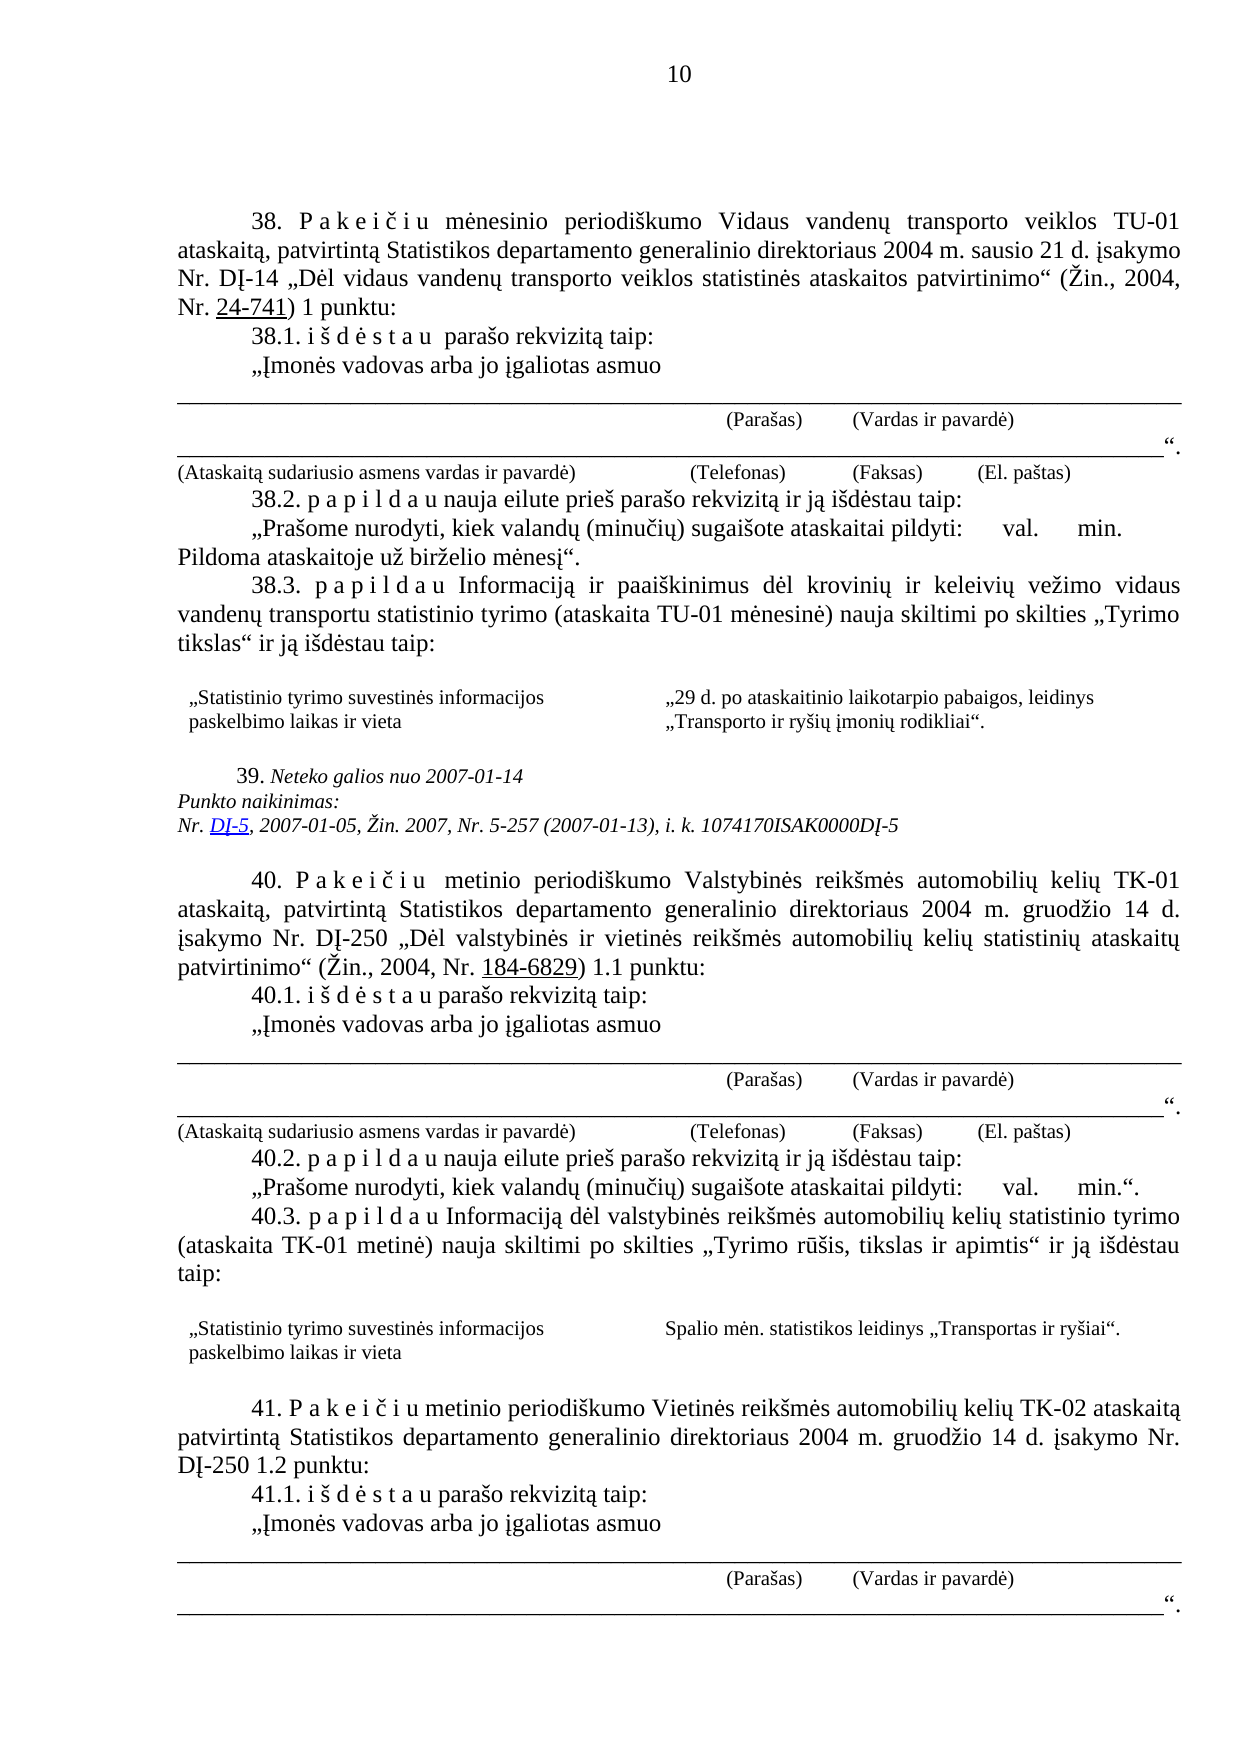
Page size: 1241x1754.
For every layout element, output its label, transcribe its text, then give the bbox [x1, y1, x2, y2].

text “. [177, 431, 1181, 460]
text „Įmonės vadovas arba jo įgaliotas asmuo [177, 1508, 1181, 1537]
text 39. Neteko galios nuo 2007-01-14 [177, 762, 1181, 788]
text 40.2. papildau nauja eilute prieš parašo rekvizitą ir ją išdėstau taip: [177, 1143, 1181, 1172]
text (Parašas) (Vardas ir pavardė) [652, 407, 1181, 431]
text (Parašas) (Vardas ir pavardė) [652, 1067, 1181, 1091]
table_header „Statistinio tyrimo suvestinės informacijos paskelbimo laikas ir vieta [177, 685, 654, 733]
text 38.3. papildau Informaciją ir paaiškinimus dėl krovinių ir keleivių vežimo vidaus vandenų transportu statistinio tyrimo (ataskaita TU-01 mėnesinė) nauja skiltimi po skilties „Tyrimo tikslas“ ir ją išdėstau taip: [177, 570, 1181, 657]
text 40.3. papildau Informaciją dėl valstybinės reikšmės automobilių kelių statistinio tyrimo (ataskaita TK-01 metinė) nauja skiltimi po skilties „Tyrimo rūšis, tikslas ir apimtis“ ir ją išdėstau taip: [177, 1201, 1181, 1287]
text 40. Pakeičiu metinio periodiškumo Valstybinės reikšmės automobilių kelių TK-01 ataskaitą, patvirtintą Statistikos departamento generalinio direktoriaus 2004 m. gruodžio 14 d. įsakymo Nr. DĮ-250 „Dėl valstybinės ir vietinės reikšmės automobilių kelių statistinių ataskaitų patvirtinimo“ (Žin., 2004, Nr. 184-6829) 1.1 punktu: [177, 865, 1181, 980]
text 38.2. papildau nauja eilute prieš parašo rekvizitą ir ją išdėstau taip: [177, 484, 1181, 513]
text “. [177, 1091, 1181, 1119]
text 38. Pakeičiu mėnesinio periodiškumo Vidaus vandenų transporto veiklos TU-01 ataskaitą, patvirtintą Statistikos departamento generalinio direktoriaus 2004 m. sausio 21 d. įsakymo Nr. DĮ-14 „Dėl vidaus vandenų transporto veiklos statistinės ataskaitos patvirtinimo“ (Žin., 2004, Nr. 24-741) 1 punktu: [177, 206, 1181, 321]
text 41.1. išdėstau parašo rekvizitą taip: [177, 1479, 1181, 1508]
table_header Spalio mėn. statistikos leidinys „Transportas ir ryšiai“. [654, 1316, 1181, 1364]
text 41. Pakeičiu metinio periodiškumo Vietinės reikšmės automobilių kelių TK-02 ataskaitą patvirtintą Statistikos departamento generalinio direktoriaus 2004 m. gruodžio 14 d. įsakymo Nr. DĮ-250 1.2 punktu: [177, 1393, 1181, 1479]
text 40.1. išdėstau parašo rekvizitą taip: [177, 980, 1181, 1009]
text (Ataskaitą sudariusio asmens vardas ir pavardė) (Telefonas) (Faksas) (El. paštas) [177, 1119, 1181, 1143]
text „Prašome nurodyti, kiek valandų (minučių) sugaišote ataskaitai pildyti: val. min.“. [177, 1172, 1181, 1201]
table_header „Statistinio tyrimo suvestinės informacijos paskelbimo laikas ir vieta [177, 1316, 654, 1364]
text “. [177, 1589, 1181, 1618]
text „Įmonės vadovas arba jo įgaliotas asmuo [177, 1009, 1181, 1038]
text 38.1. išdėstau parašo rekvizitą taip: [177, 321, 1181, 350]
text „Įmonės vadovas arba jo įgaliotas asmuo [177, 350, 1181, 378]
table_header „29 d. po ataskaitinio laikotarpio pabaigos, leidinys „Transporto ir ryšių įmonių rodikliai“. [654, 685, 1181, 733]
text (Parašas) (Vardas ir pavardė) [652, 1565, 1181, 1589]
text Nr. DĮ-5, 2007-01-05, Žin. 2007, Nr. 5-257 (2007-01-13), i. k. 1074170ISAK0000DĮ-5 [177, 813, 1181, 837]
text Punkto naikinimas: [177, 788, 1181, 813]
text (Ataskaitą sudariusio asmens vardas ir pavardė) (Telefonas) (Faksas) (El. paštas) [177, 460, 1181, 484]
text „Prašome nurodyti, kiek valandų (minučių) sugaišote ataskaitai pildyti: val. min. Pildoma ataskaitoje už birželio mėnesį“. [177, 513, 1181, 570]
